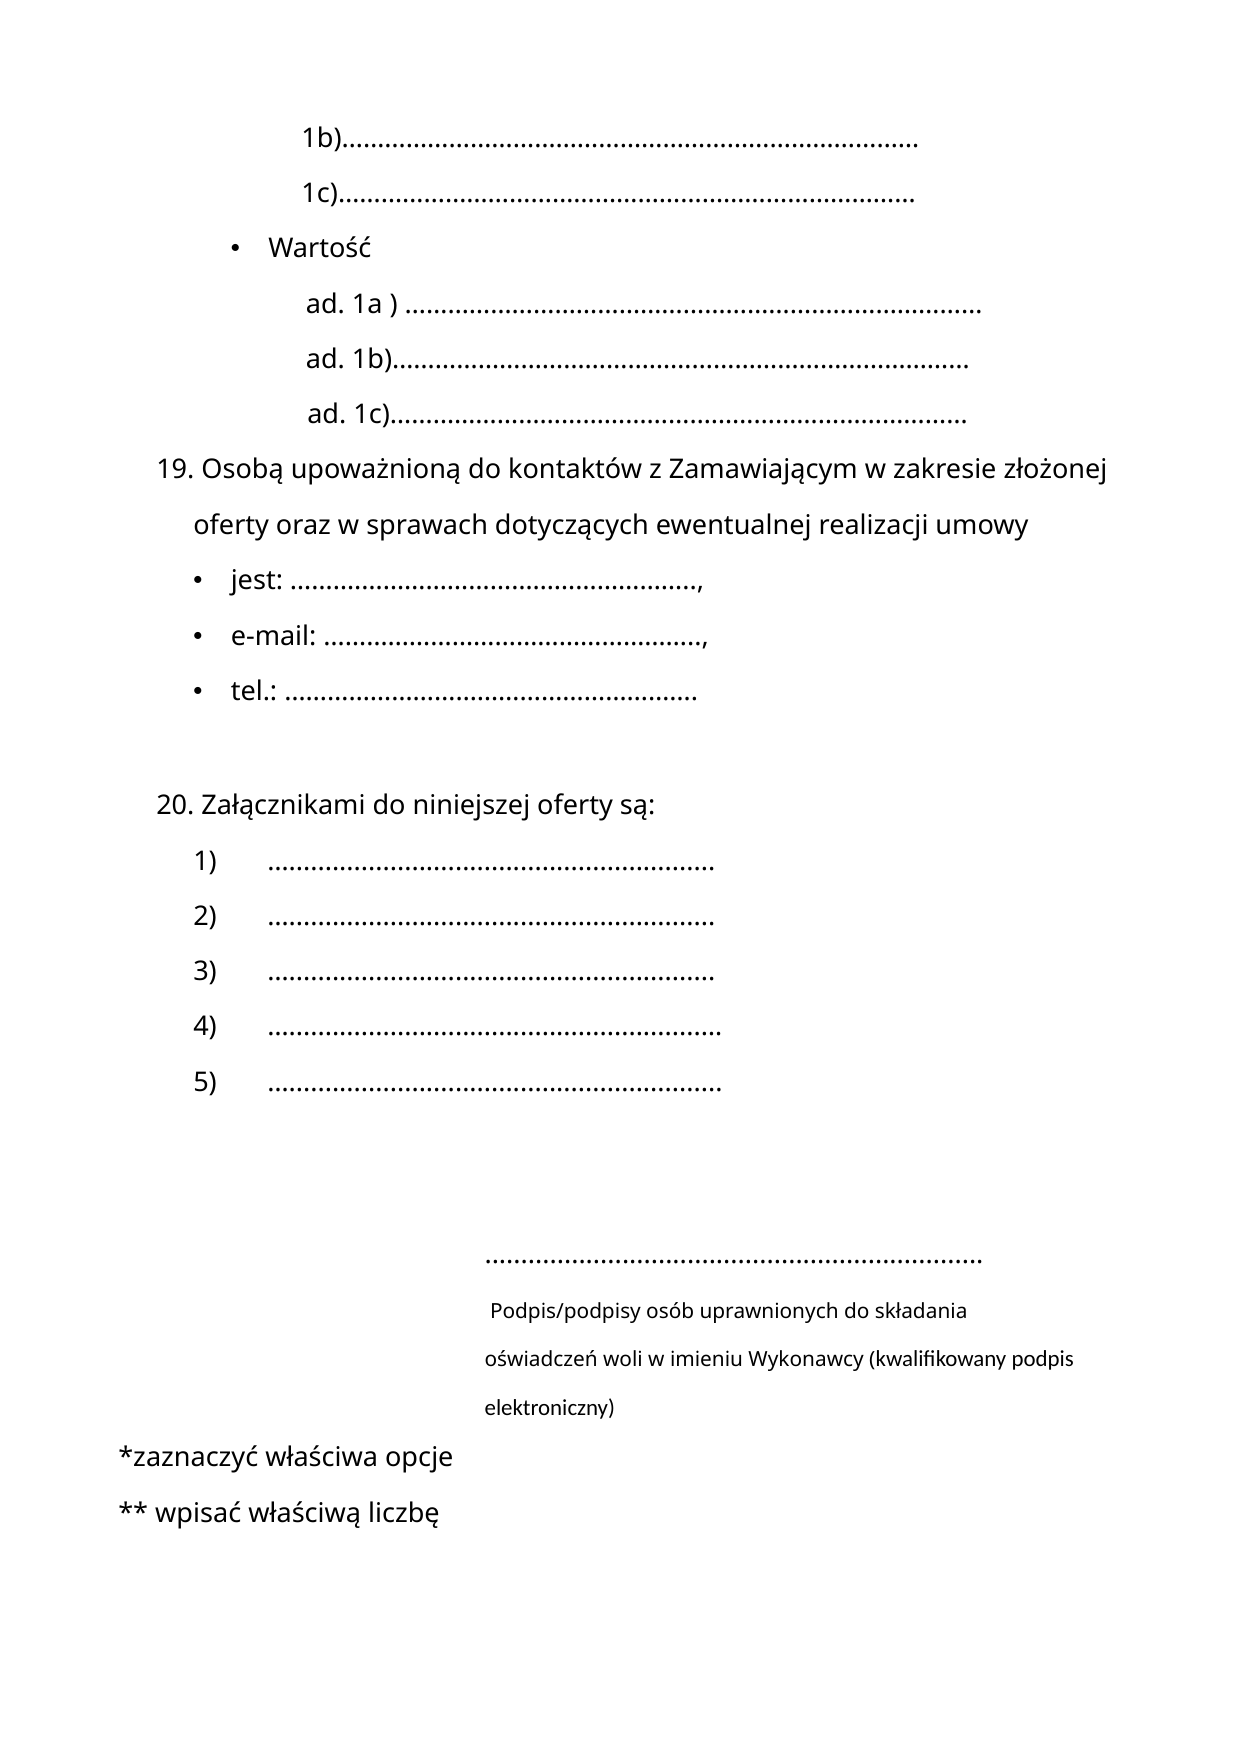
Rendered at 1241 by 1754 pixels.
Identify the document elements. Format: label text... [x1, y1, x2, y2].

text *zaznaczyć właściwa opcje [118, 1438, 1122, 1474]
text ** wpisać właściwą liczbę [118, 1493, 1122, 1530]
list 3) …........................................................... [156, 952, 1122, 988]
list 1b)……………………………………………………………………… [301, 118, 1122, 155]
text Podpis/podpisy osób uprawnionych do składania [118, 1296, 1122, 1324]
list Załącznikami do niniejszej oferty są: [156, 786, 1122, 822]
list 1c)……………………………………………………………………… [301, 173, 1122, 210]
list e-mail: …………………………………………….., [193, 616, 1122, 653]
list Wartość [231, 229, 1122, 266]
list 2) …........................................................... [156, 896, 1122, 933]
list jest: ……….……………………………………….., [193, 561, 1122, 597]
text ..................................................................... [118, 1235, 1122, 1272]
list 4) ….........................................................… [156, 1007, 1122, 1044]
list ad. 1a ) ……………………………………………………………………… [306, 284, 1122, 321]
list Osobą upoważnioną do kontaktów z Zamawiającym w zakresie złożonej oferty oraz w sprawach dotyczących ewentualnej realizacji umowy [156, 450, 1122, 542]
list ad. 1b)……………………………………………………………………… [306, 339, 1122, 376]
text oświadczeń woli w imieniu Wykonawcy (kwalifikowany podpis [118, 1344, 1122, 1373]
list tel.: …………………………………………………. [193, 671, 1122, 708]
text elektroniczny) [118, 1393, 1122, 1421]
list ad. 1c)……………………………………………………………………… [307, 395, 1122, 432]
list 5) …............................................................ [156, 1062, 1122, 1099]
list 1) …........................................................... [156, 841, 1122, 878]
